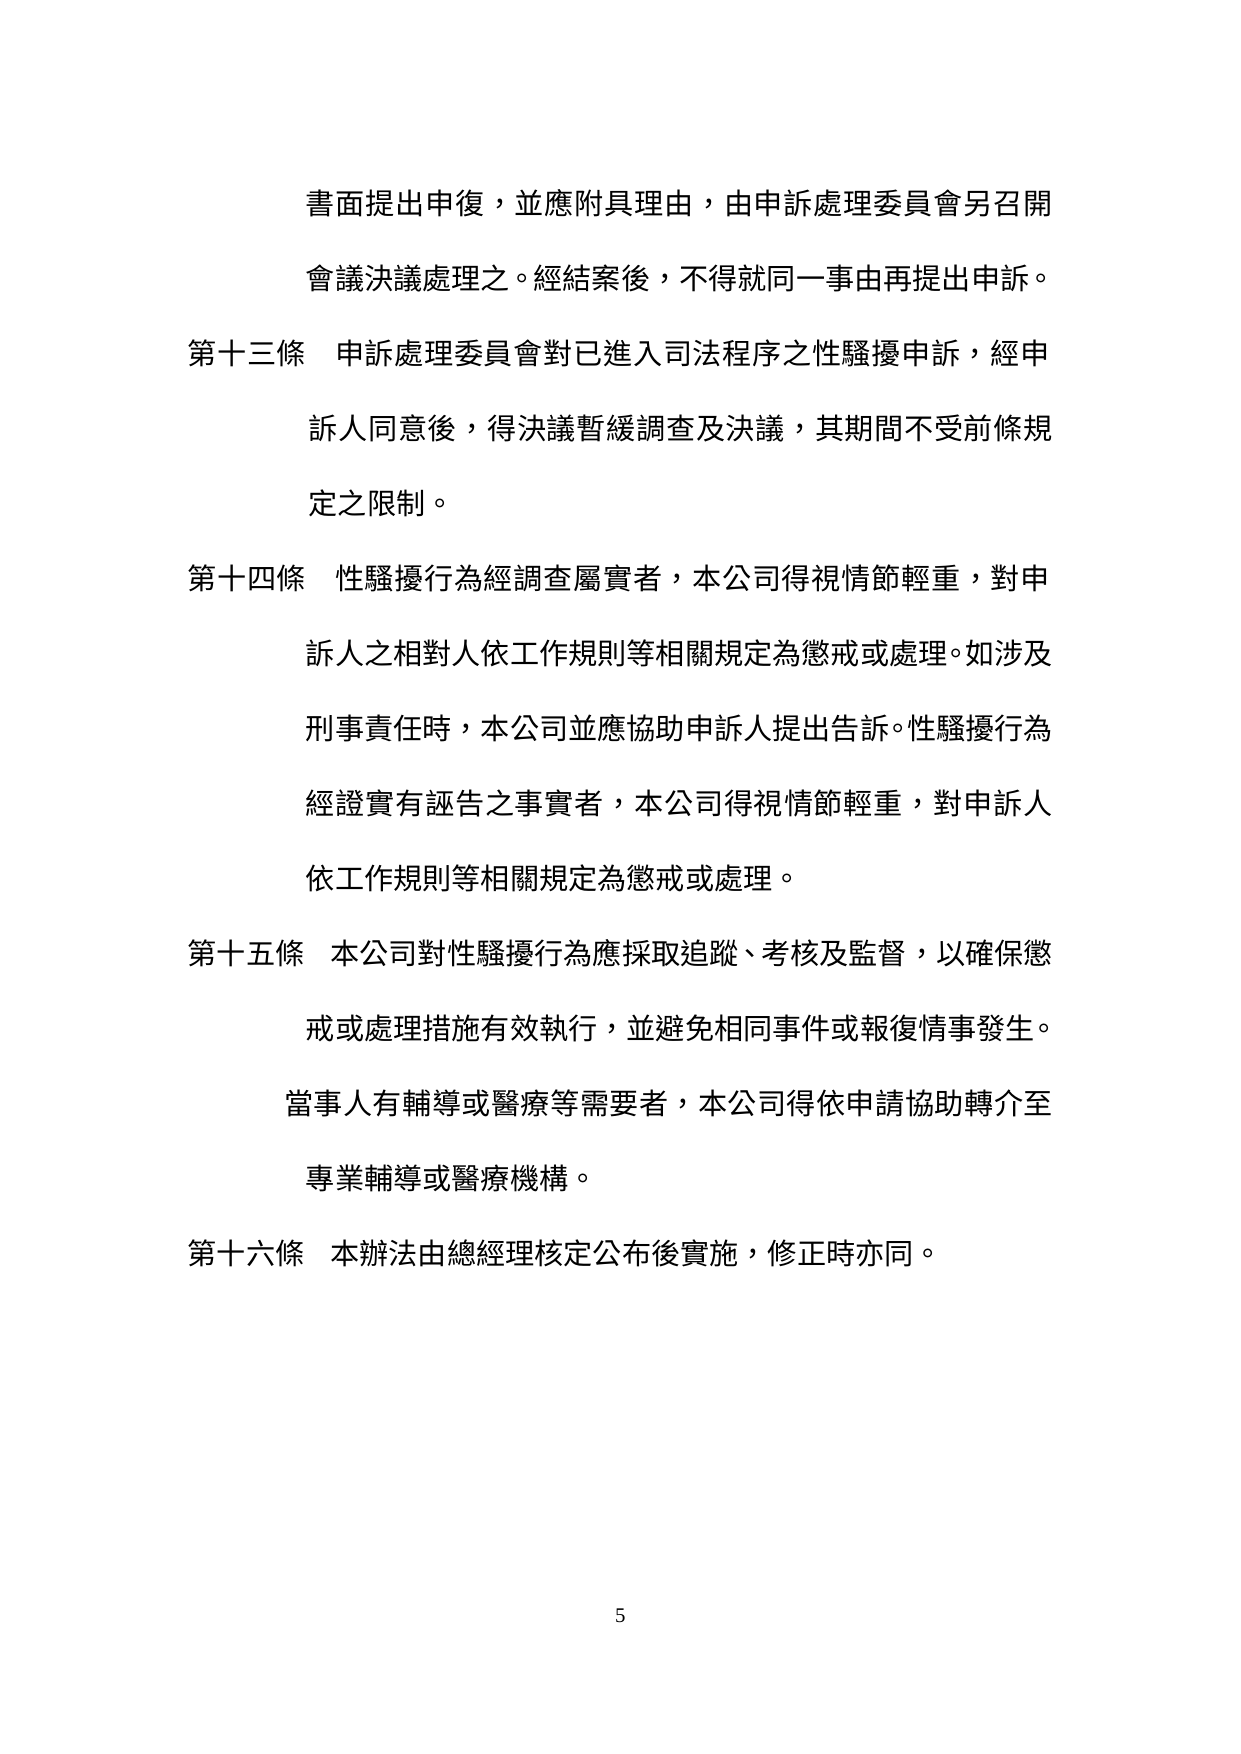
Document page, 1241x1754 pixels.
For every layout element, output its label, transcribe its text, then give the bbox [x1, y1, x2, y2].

text 第十三條 申訴處理委員會對已進入司法程序之性騷擾申訴，經申訴人同意後，得決議暫緩調查及決議，其期間不受前條規定之限制。 [187, 314, 1053, 539]
text 第十五條 本公司對性騷擾行為應採取追蹤、考核及監督，以確保懲戒或處理措施有效執行，並避免相同事件或報復情事發生。 [187, 914, 1053, 1064]
text 當事人有輔導或醫療等需要者，本公司得依申請協助轉介至專業輔導或醫療機構。 [187, 1064, 1053, 1214]
text 第十六條 本辦法由總經理核定公布後實施，修正時亦同。 [187, 1214, 1053, 1289]
text 書面提出申復，並應附具理由，由申訴處理委員會另召開會議決議處理之。經結案後，不得就同一事由再提出申訴。 [187, 164, 1053, 314]
text 第十四條 性騷擾行為經調查屬實者，本公司得視情節輕重，對申訴人之相對人依工作規則等相關規定為懲戒或處理。如涉及刑事責任時，本公司並應協助申訴人提出告訴。性騷擾行為經證實有誣告之事實者，本公司得視情節輕重，對申訴人依工作規則等相關規定為懲戒或處理。 [187, 539, 1053, 914]
